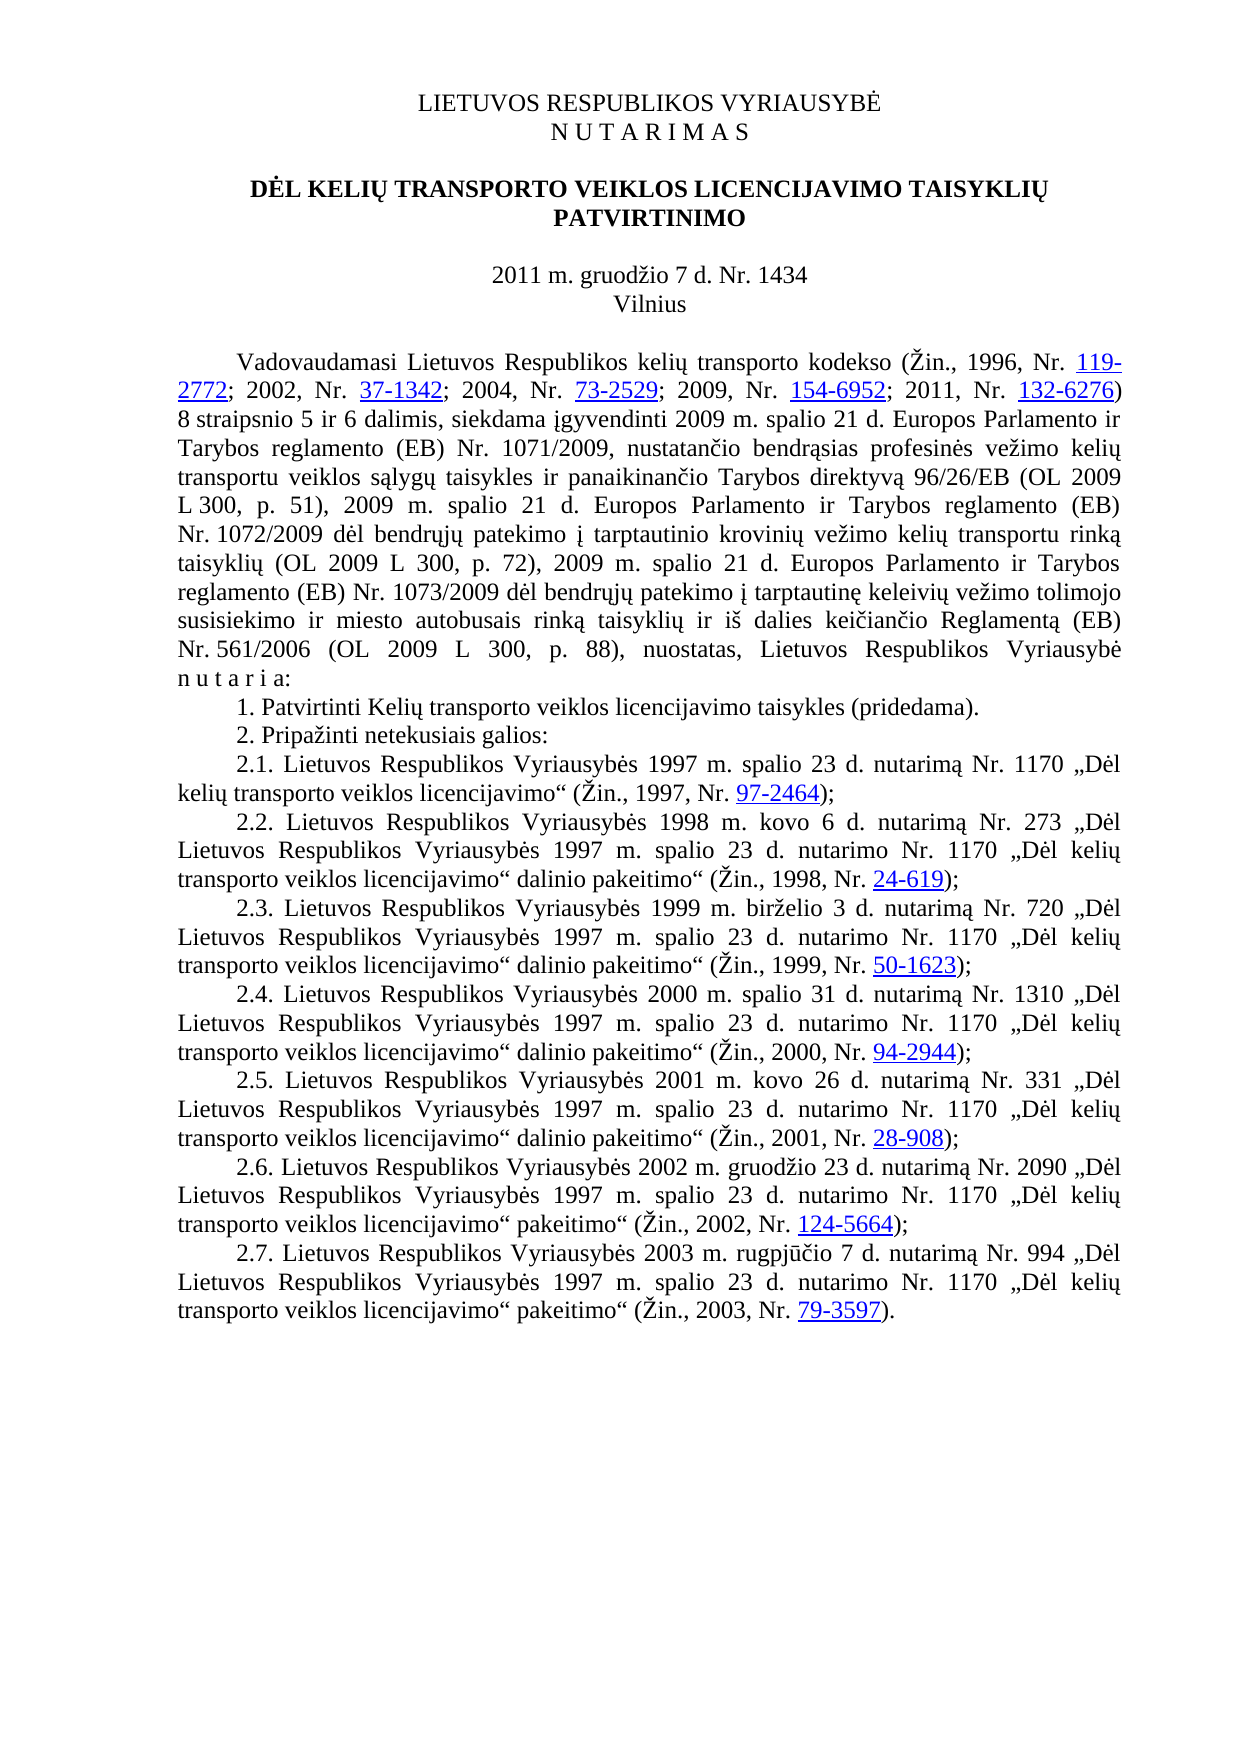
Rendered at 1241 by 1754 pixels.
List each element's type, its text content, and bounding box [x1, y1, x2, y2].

text Vilnius [177, 289, 1122, 318]
text Lietuvos Respublikos Vyriausybė [177, 88, 1122, 117]
text 2.4. Lietuvos Respublikos Vyriausybės 2000 m. spalio 31 d. nutarimą Nr. 1310 „Dėl Lietuvos Respublikos Vyriausybės 1997 m. spalio 23 d. nutarimo Nr. 1170 „Dėl kelių transporto veiklos licencijavimo“ dalinio pakeitimo“ (Žin., 2000, Nr. 94-2944); [177, 979, 1122, 1065]
text 2011 m. gruodžio 7 d. Nr. 1434 [177, 260, 1122, 289]
text 2.6. Lietuvos Respublikos Vyriausybės 2002 m. gruodžio 23 d. nutarimą Nr. 2090 „Dėl Lietuvos Respublikos Vyriausybės 1997 m. spalio 23 d. nutarimo Nr. 1170 „Dėl kelių transporto veiklos licencijavimo“ pakeitimo“ (Žin., 2002, Nr. 124-5664); [177, 1152, 1122, 1238]
text NUTARIMAS [177, 117, 1122, 145]
text DĖL KELIŲ TRANSPORTO VEIKLOS LICENCIJAVIMO TAISYKLIŲ PATVIRTINIMO [177, 174, 1122, 232]
text 2.5. Lietuvos Respublikos Vyriausybės 2001 m. kovo 26 d. nutarimą Nr. 331 „Dėl Lietuvos Respublikos Vyriausybės 1997 m. spalio 23 d. nutarimo Nr. 1170 „Dėl kelių transporto veiklos licencijavimo“ dalinio pakeitimo“ (Žin., 2001, Nr. 28-908); [177, 1065, 1122, 1152]
text 2.2. Lietuvos Respublikos Vyriausybės 1998 m. kovo 6 d. nutarimą Nr. 273 „Dėl Lietuvos Respublikos Vyriausybės 1997 m. spalio 23 d. nutarimo Nr. 1170 „Dėl kelių transporto veiklos licencijavimo“ dalinio pakeitimo“ (Žin., 1998, Nr. 24-619); [177, 807, 1122, 893]
text 2.3. Lietuvos Respublikos Vyriausybės 1999 m. birželio 3 d. nutarimą Nr. 720 „Dėl Lietuvos Respublikos Vyriausybės 1997 m. spalio 23 d. nutarimo Nr. 1170 „Dėl kelių transporto veiklos licencijavimo“ dalinio pakeitimo“ (Žin., 1999, Nr. 50-1623); [177, 893, 1122, 979]
text 2.7. Lietuvos Respublikos Vyriausybės 2003 m. rugpjūčio 7 d. nutarimą Nr. 994 „Dėl Lietuvos Respublikos Vyriausybės 1997 m. spalio 23 d. nutarimo Nr. 1170 „Dėl kelių transporto veiklos licencijavimo“ pakeitimo“ (Žin., 2003, Nr. 79-3597). [177, 1238, 1122, 1324]
text 1. Patvirtinti Kelių transporto veiklos licencijavimo taisykles (pridedama). [177, 692, 1122, 720]
text Vadovaudamasi Lietuvos Respublikos kelių transporto kodekso (Žin., 1996, Nr. 119-2772; 2002, Nr. 37-1342; 2004, Nr. 73-2529; 2009, Nr. 154-6952; 2011, Nr. 132-6276) 8 straipsnio 5 ir 6 dalimis, siekdama įgyvendinti 2009 m. spalio 21 d. Europos Parlamento ir Tarybos reglamento (EB) Nr. 1071/2009, nustatančio bendrąsias profesinės vežimo kelių transportu veiklos sąlygų taisykles ir panaikinančio Tarybos direktyvą 96/26/EB (OL 2009 L 300, p. 51), 2009 m. spalio 21 d. Europos Parlamento ir Tarybos reglamento (EB) Nr. 1072/2009 dėl bendrųjų patekimo į tarptautinio krovinių vežimo kelių transportu rinką taisyklių (OL 2009 L 300, p. 72), 2009 m. spalio 21 d. Europos Parlamento ir Tarybos reglamento (EB) Nr. 1073/2009 dėl bendrųjų patekimo į tarptautinę keleivių vežimo tolimojo susisiekimo ir miesto autobusais rinką taisyklių ir iš dalies keičiančio Reglamentą (EB) Nr. 561/2006 (OL 2009 L 300, p. 88), nuostatas, Lietuvos Respublikos Vyriausybė nutaria: [177, 347, 1122, 692]
text 2. Pripažinti netekusiais galios: [177, 720, 1122, 749]
text 2.1. Lietuvos Respublikos Vyriausybės 1997 m. spalio 23 d. nutarimą Nr. 1170 „Dėl kelių transporto veiklos licencijavimo“ (Žin., 1997, Nr. 97-2464); [177, 749, 1122, 807]
